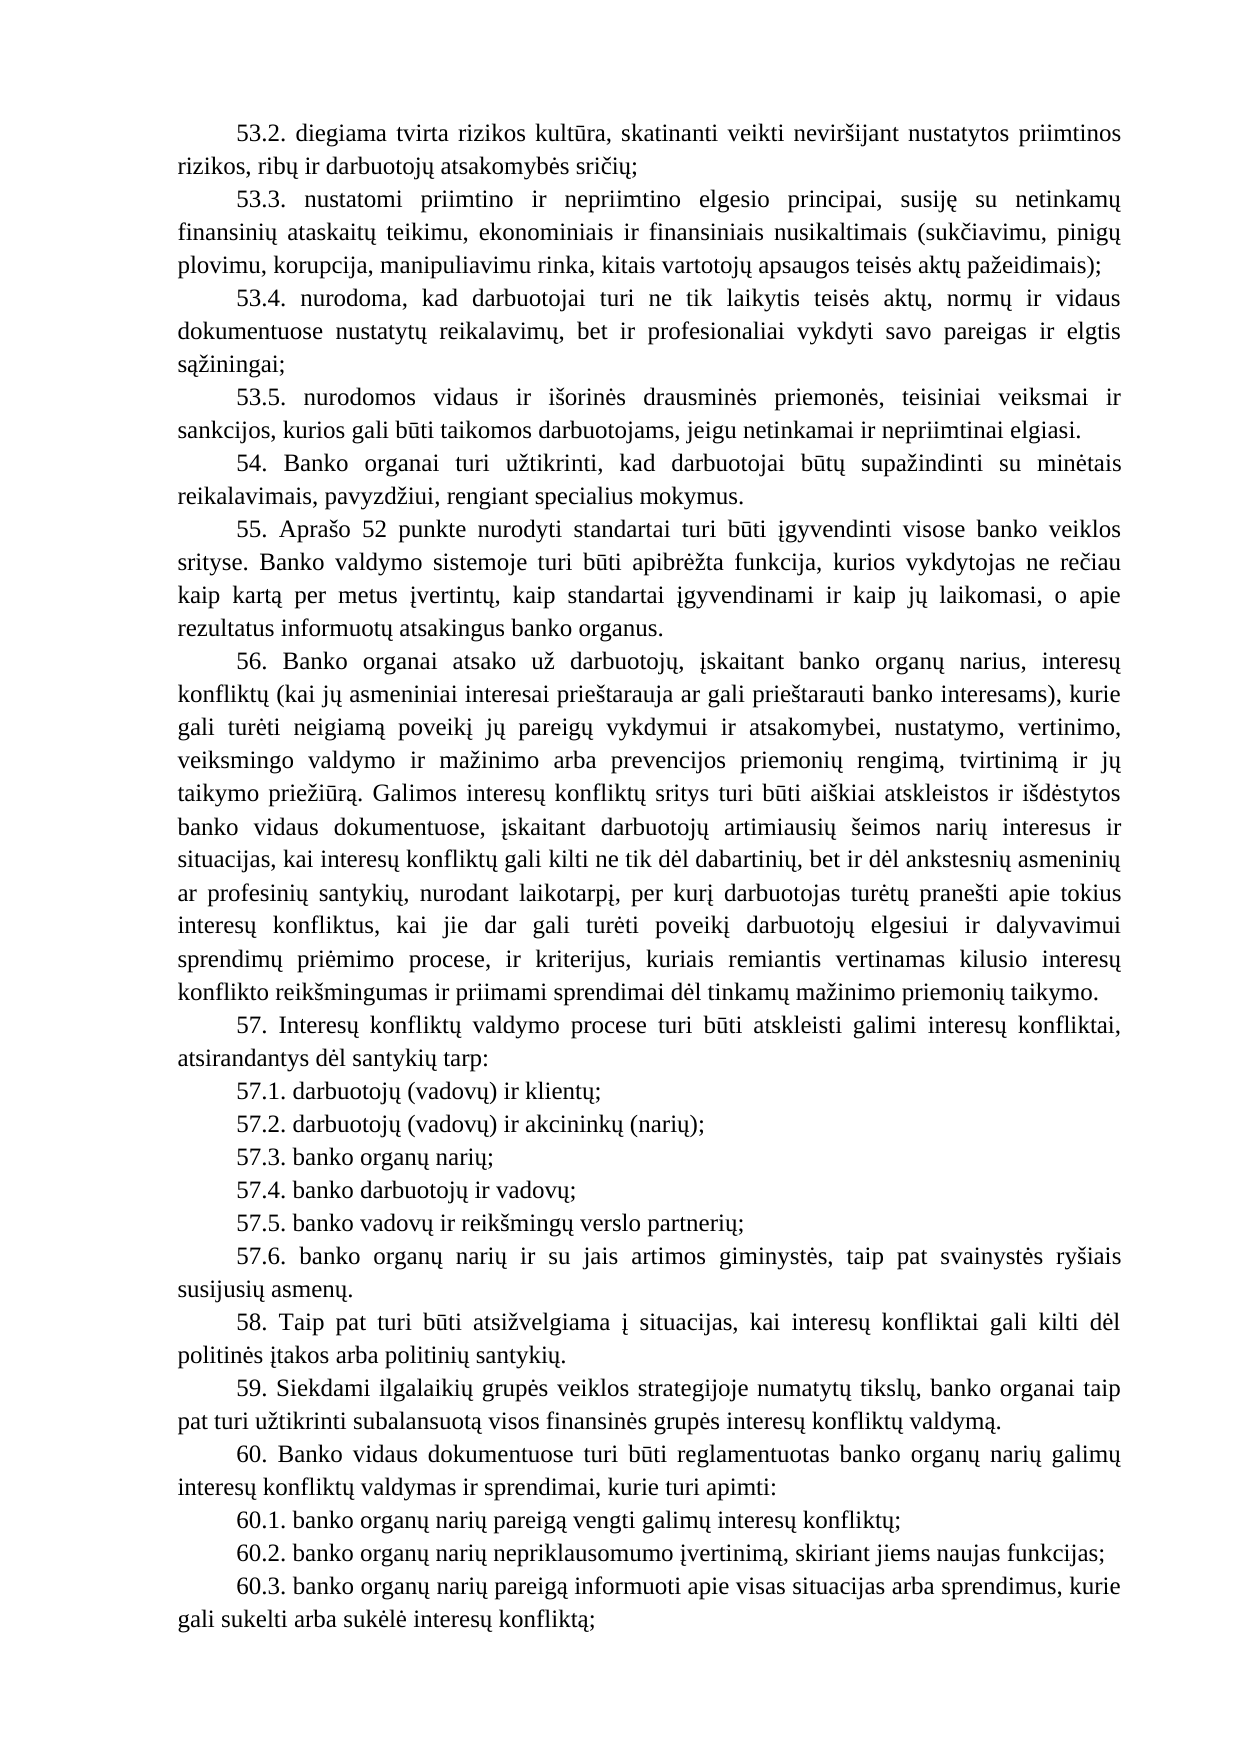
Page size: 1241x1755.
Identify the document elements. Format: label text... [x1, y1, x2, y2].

text 57.6. banko organų narių ir su jais artimos giminystės, taip pat svainystės ryšiais susijusių asmenų. [177, 1241, 1122, 1303]
text 55. Aprašo 52 punkte nurodyti standartai turi būti įgyvendinti visose banko veiklos srityse. Banko valdymo sistemoje turi būti apibrėžta funkcija, kurios vykdytojas ne rečiau kaip kartą per metus įvertintų, kaip standartai įgyvendinami ir kaip jų laikomasi, o apie rezultatus informuotų atsakingus banko organus. [177, 514, 1122, 642]
text 60.2. banko organų narių nepriklausomumo įvertinimą, skiriant jiems naujas funkcijas; [177, 1538, 1122, 1567]
text 60.1. banko organų narių pareigą vengti galimų interesų konfliktų; [177, 1505, 1122, 1534]
text 53.2. diegiama tvirta rizikos kultūra, skatinanti veikti neviršijant nustatytos priimtinos rizikos, ribų ir darbuotojų atsakomybės sričių; [177, 118, 1122, 180]
text 57.4. banko darbuotojų ir vadovų; [177, 1175, 1122, 1203]
text 56. Banko organai atsako už darbuotojų, įskaitant banko organų narius, interesų konfliktų (kai jų asmeniniai interesai prieštarauja ar gali prieštarauti banko interesams), kurie gali turėti neigiamą poveikį jų pareigų vykdymui ir atsakomybei, nustatymo, vertinimo, veiksmingo valdymo ir mažinimo arba prevencijos priemonių rengimą, tvirtinimą ir jų taikymo priežiūrą. Galimos interesų konfliktų sritys turi būti aiškiai atskleistos ir išdėstytos banko vidaus dokumentuose, įskaitant darbuotojų artimiausių šeimos narių interesus ir situacijas, kai interesų konfliktų gali kilti ne tik dėl dabartinių, bet ir dėl ankstesnių asmeninių ar profesinių santykių, nurodant laikotarpį, per kurį darbuotojas turėtų pranešti apie tokius interesų konfliktus, kai jie dar gali turėti poveikį darbuotojų elgesiui ir dalyvavimui sprendimų priėmimo procese, ir kriterijus, kuriais remiantis vertinamas kilusio interesų konflikto reikšmingumas ir priimami sprendimai dėl tinkamų mažinimo priemonių taikymo. [177, 646, 1122, 1005]
text 57.3. banko organų narių; [177, 1142, 1122, 1171]
text 57. Interesų konfliktų valdymo procese turi būti atskleisti galimi interesų konfliktai, atsirandantys dėl santykių tarp: [177, 1010, 1122, 1071]
text 53.4. nurodoma, kad darbuotojai turi ne tik laikytis teisės aktų, normų ir vidaus dokumentuose nustatytų reikalavimų, bet ir profesionaliai vykdyti savo pareigas ir elgtis sąžiningai; [177, 283, 1122, 378]
text 57.5. banko vadovų ir reikšmingų verslo partnerių; [177, 1208, 1122, 1237]
text 57.1. darbuotojų (vadovų) ir klientų; [177, 1076, 1122, 1104]
text 60. Banko vidaus dokumentuose turi būti reglamentuotas banko organų narių galimų interesų konfliktų valdymas ir sprendimai, kurie turi apimti: [177, 1439, 1122, 1501]
text 58. Taip pat turi būti atsižvelgiama į situacijas, kai interesų konfliktai gali kilti dėl politinės įtakos arba politinių santykių. [177, 1307, 1122, 1369]
text 59. Siekdami ilgalaikių grupės veiklos strategijoje numatytų tikslų, banko organai taip pat turi užtikrinti subalansuotą visos finansinės grupės interesų konfliktų valdymą. [177, 1373, 1122, 1435]
text 54. Banko organai turi užtikrinti, kad darbuotojai būtų supažindinti su minėtais reikalavimais, pavyzdžiui, rengiant specialius mokymus. [177, 448, 1122, 510]
text 53.5. nurodomos vidaus ir išorinės drausminės priemonės, teisiniai veiksmai ir sankcijos, kurios gali būti taikomos darbuotojams, jeigu netinkamai ir nepriimtinai elgiasi. [177, 382, 1122, 444]
text 53.3. nustatomi priimtino ir nepriimtino elgesio principai, susiję su netinkamų finansinių ataskaitų teikimu, ekonominiais ir finansiniais nusikaltimais (sukčiavimu, pinigų plovimu, korupcija, manipuliavimu rinka, kitais vartotojų apsaugos teisės aktų pažeidimais); [177, 184, 1122, 279]
text 60.3. banko organų narių pareigą informuoti apie visas situacijas arba sprendimus, kurie gali sukelti arba sukėlė interesų konfliktą; [177, 1571, 1122, 1633]
text 57.2. darbuotojų (vadovų) ir akcininkų (narių); [177, 1109, 1122, 1137]
